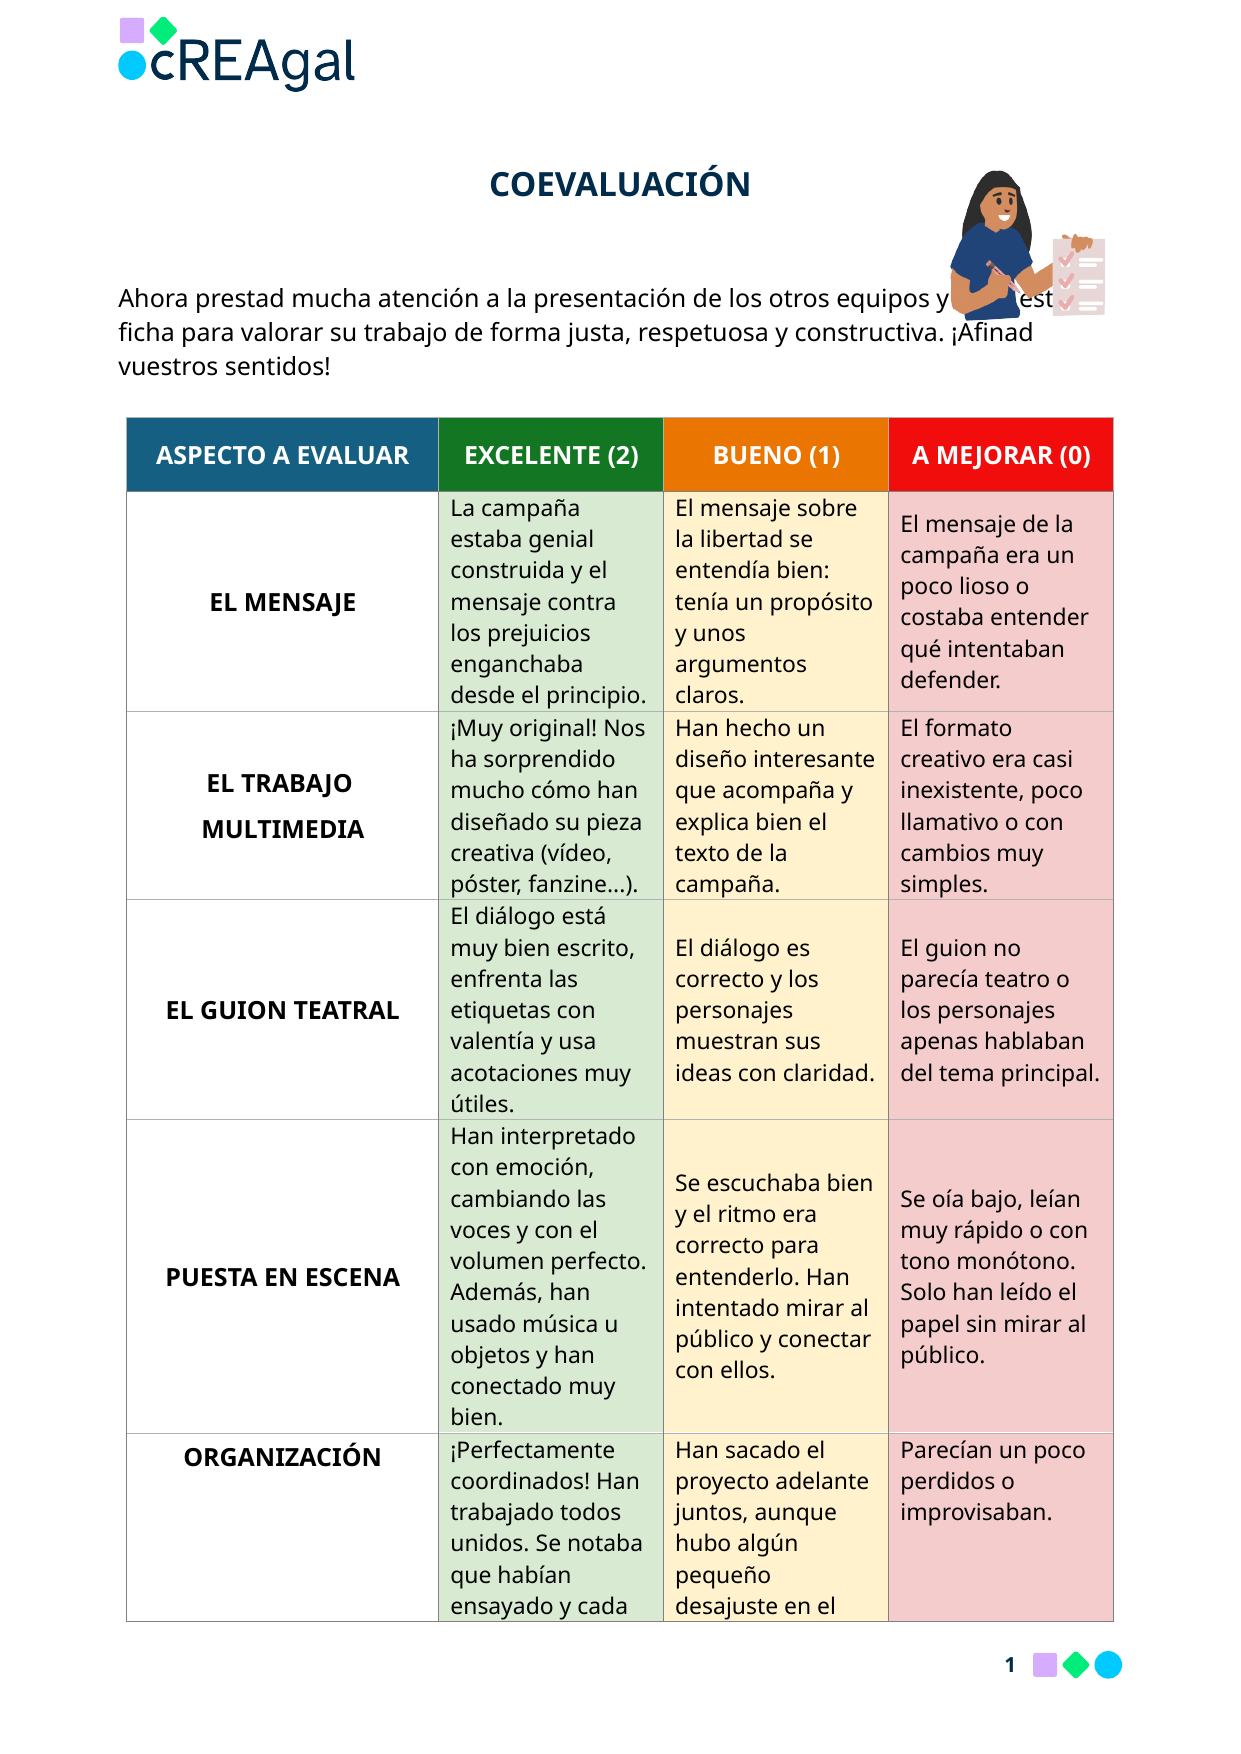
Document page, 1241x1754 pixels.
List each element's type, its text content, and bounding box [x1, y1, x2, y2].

table_cell El diálogo está muy bien escrito, enfrenta las etiquetas con valentía y usa acotaciones muy útiles. [439, 900, 663, 1119]
table_cell PUESTA EN ESCENA [127, 1120, 438, 1432]
table_cell Han sacado el proyecto adelante juntos, aunque hubo algún pequeño desajuste en el [664, 1434, 888, 1621]
table_cell EL GUION TEATRAL [127, 900, 438, 1119]
table_cell El formato creativo era casi inexistente, poco llamativo o con cambios muy simples. [889, 712, 1113, 899]
table_cell Han interpretado con emoción, cambiando las voces y con el volumen perfecto. Además, han usado música u objetos y han conectado muy bien. [439, 1120, 663, 1432]
table_cell ¡Muy original! Nos ha sorprendido mucho cómo han diseñado su pieza creativa (vídeo, póster, fanzine...). [439, 712, 663, 899]
table_cell El guion no parecía teatro o los personajes apenas hablaban del tema principal. [889, 900, 1113, 1119]
picture [941, 140, 1117, 324]
table_cell Parecían un poco perdidos o improvisaban. [889, 1434, 1113, 1621]
table_cell EL MENSAJE [127, 492, 438, 711]
table_cell El mensaje de la campaña era un poco lioso o costaba entender qué intentaban defender. [889, 492, 1113, 711]
table_header A MEJORAR (0) [889, 418, 1113, 491]
subtitle COEVALUACIÓN [118, 161, 941, 206]
table_cell Se escuchaba bien y el ritmo era correcto para entenderlo. Han intentado mirar al público y conectar con ellos. [664, 1120, 888, 1432]
table_cell ¡Perfectamente coordinados! Han trabajado todos unidos. Se notaba que habían ensayado y cada [439, 1434, 663, 1621]
table_cell ORGANIZACIÓN [127, 1434, 438, 1621]
table_header BUENO (1) [664, 418, 888, 491]
table_cell EL TRABAJO MULTIMEDIA [127, 712, 438, 899]
table_header ASPECTO A EVALUAR [127, 418, 438, 491]
text Ahora prestad mucha atención a la presentación de los otros equipos y usad esta ficha para valorar su trabajo de forma justa, respetuosa y constructiva. ¡Afinad vuestros sentidos! [118, 281, 1122, 383]
table_cell Han hecho un diseño interesante que acompaña y explica bien el texto de la campaña. [664, 712, 888, 899]
picture [118, 17, 355, 92]
table_header EXCELENTE (2) [439, 418, 663, 491]
table_cell El mensaje sobre la libertad se entendía bien: tenía un propósito y unos argumentos claros. [664, 492, 888, 711]
table_cell Se oía bajo, leían muy rápido o con tono monótono. Solo han leído el papel sin mirar al público. [889, 1120, 1113, 1432]
table_cell El diálogo es correcto y los personajes muestran sus ideas con claridad. [664, 900, 888, 1119]
table_cell La campaña estaba genial construida y el mensaje contra los prejuicios enganchaba desde el principio. [439, 492, 663, 711]
